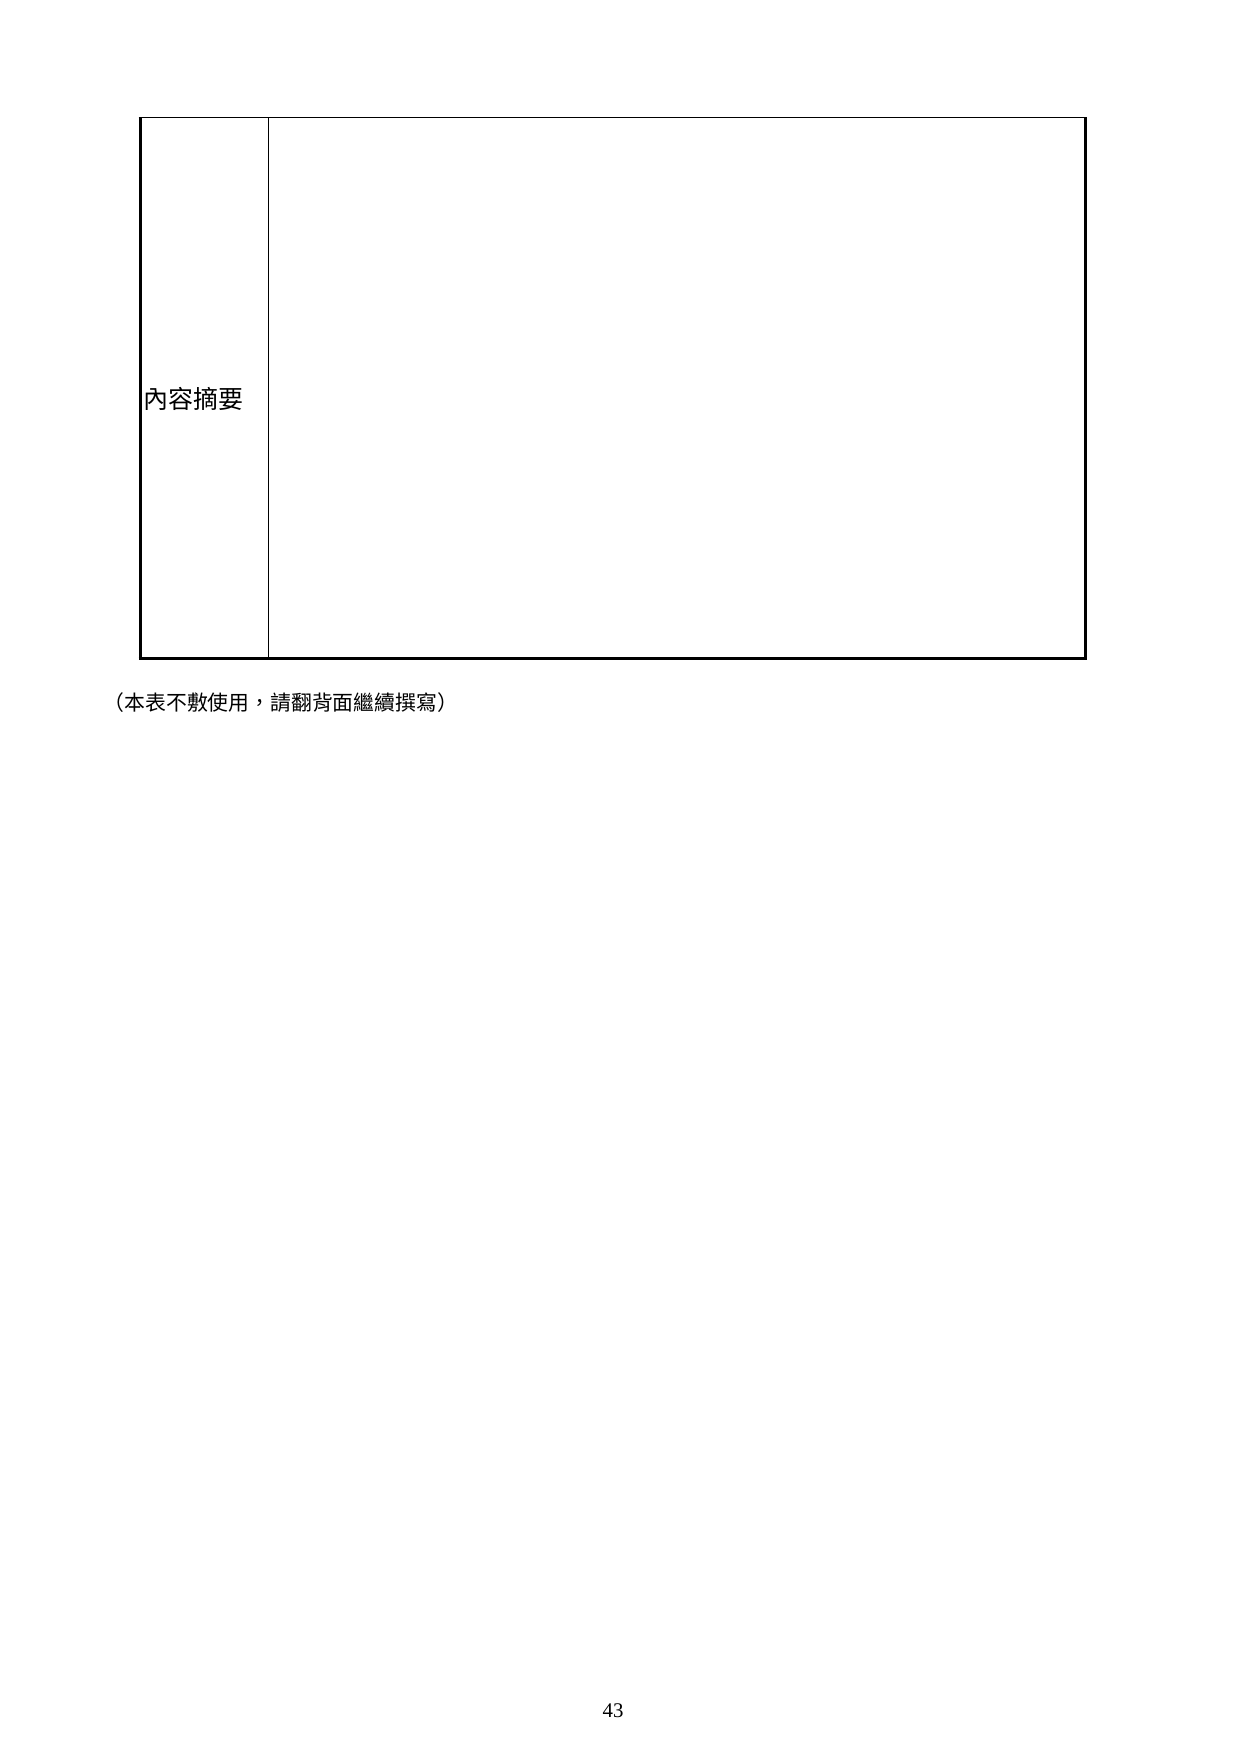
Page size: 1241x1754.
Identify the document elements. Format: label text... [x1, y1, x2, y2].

text （本表不敷使用，請翻背面繼續撰寫） [103, 660, 1122, 722]
table_cell [269, 118, 1084, 657]
table_cell 內容摘要 [142, 118, 268, 657]
